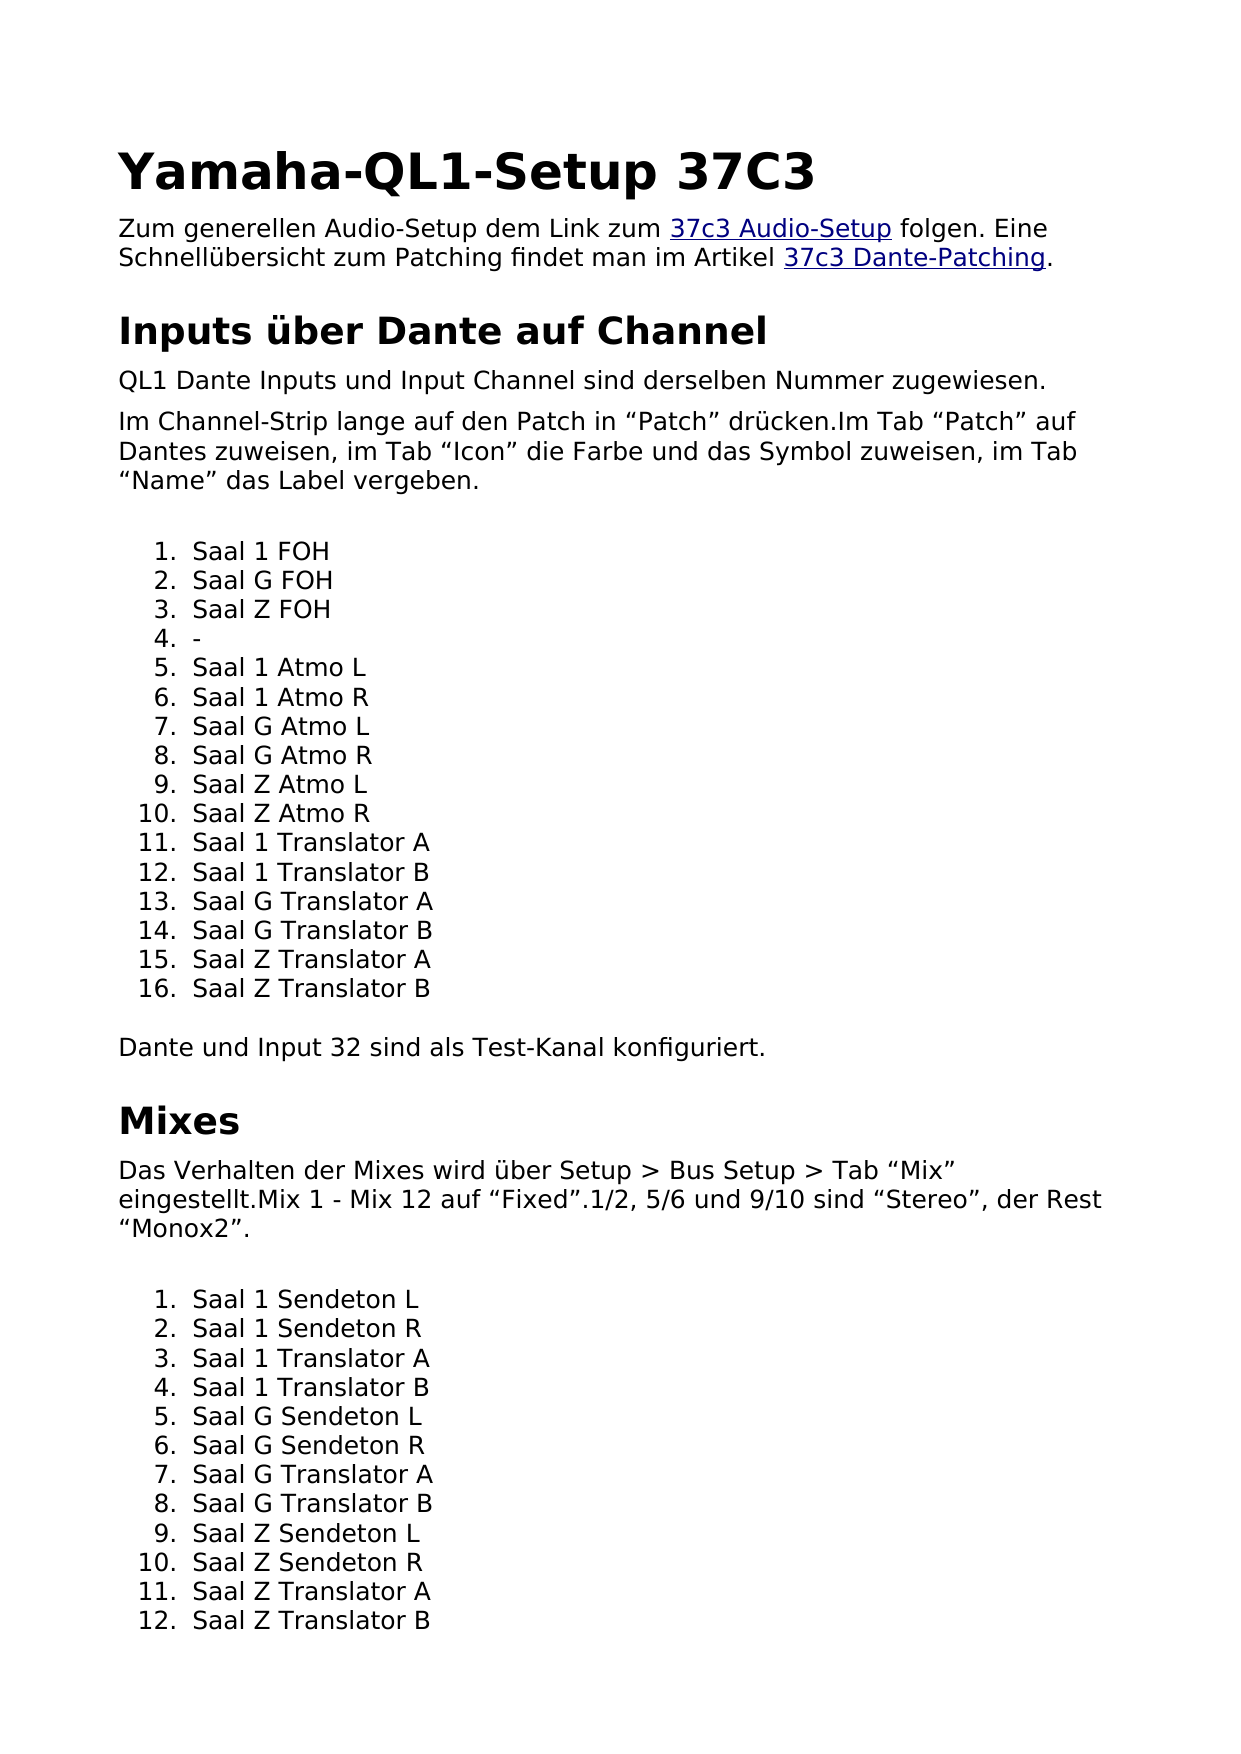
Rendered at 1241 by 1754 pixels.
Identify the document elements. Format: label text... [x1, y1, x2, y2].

text Dante und Input 32 sind als Test-Kanal konfiguriert. [118, 1033, 1122, 1062]
list Saal 1 Sendeton R [177, 1314, 1122, 1344]
subtitle Inputs über Dante auf Channel [118, 310, 1122, 353]
list Saal 1 Translator B [177, 1373, 1122, 1402]
list Saal G Translator A [177, 887, 1122, 916]
list Saal G Translator B [177, 916, 1122, 945]
list Saal 1 Translator A [177, 829, 1122, 858]
list Saal Z Atmo L [177, 770, 1122, 799]
text Das Verhalten der Mixes wird über Setup > Bus Setup > Tab “Mix” eingestellt.Mix 1 - Mix 12 auf “Fixed”.1/2, 5/6 und 9/10 sind “Stereo”, der Rest “Monox2”. [118, 1156, 1122, 1243]
list Saal Z Translator B [177, 1606, 1122, 1635]
list Saal Z Translator A [177, 945, 1122, 974]
list Saal G Translator B [177, 1489, 1122, 1519]
list Saal Z Translator A [177, 1577, 1122, 1606]
list - [177, 624, 1122, 654]
list Saal 1 Sendeton L [177, 1285, 1122, 1314]
subtitle Yamaha-QL1-Setup 37C3 [118, 143, 1122, 201]
list Saal Z Translator B [177, 974, 1122, 1004]
list Saal G Sendeton R [177, 1431, 1122, 1460]
list Saal 1 Translator A [177, 1344, 1122, 1373]
text Zum generellen Audio-Setup dem Link zum 37c3 Audio-Setup folgen. Eine Schnellübersicht zum Patching findet man im Artikel 37c3 Dante-Patching. [118, 214, 1122, 272]
subtitle Mixes [118, 1100, 1122, 1143]
list Saal G Atmo L [177, 712, 1122, 741]
list Saal G FOH [177, 566, 1122, 595]
list Saal 1 Atmo R [177, 683, 1122, 712]
list Saal Z Sendeton L [177, 1519, 1122, 1548]
text Im Channel-Strip lange auf den Patch in “Patch” drücken.Im Tab “Patch” auf Dantes zuweisen, im Tab “Icon” die Farbe und das Symbol zuweisen, im Tab “Name” das Label vergeben. [118, 407, 1122, 495]
list Saal G Atmo R [177, 741, 1122, 770]
list Saal 1 Translator B [177, 858, 1122, 887]
list Saal Z Atmo R [177, 799, 1122, 829]
list Saal 1 FOH [177, 537, 1122, 566]
list Saal 1 Atmo L [177, 654, 1122, 683]
list Saal Z Sendeton R [177, 1548, 1122, 1577]
list Saal G Sendeton L [177, 1402, 1122, 1431]
list Saal G Translator A [177, 1460, 1122, 1489]
list Saal Z FOH [177, 595, 1122, 624]
text QL1 Dante Inputs und Input Channel sind derselben Nummer zugewiesen. [118, 366, 1122, 395]
